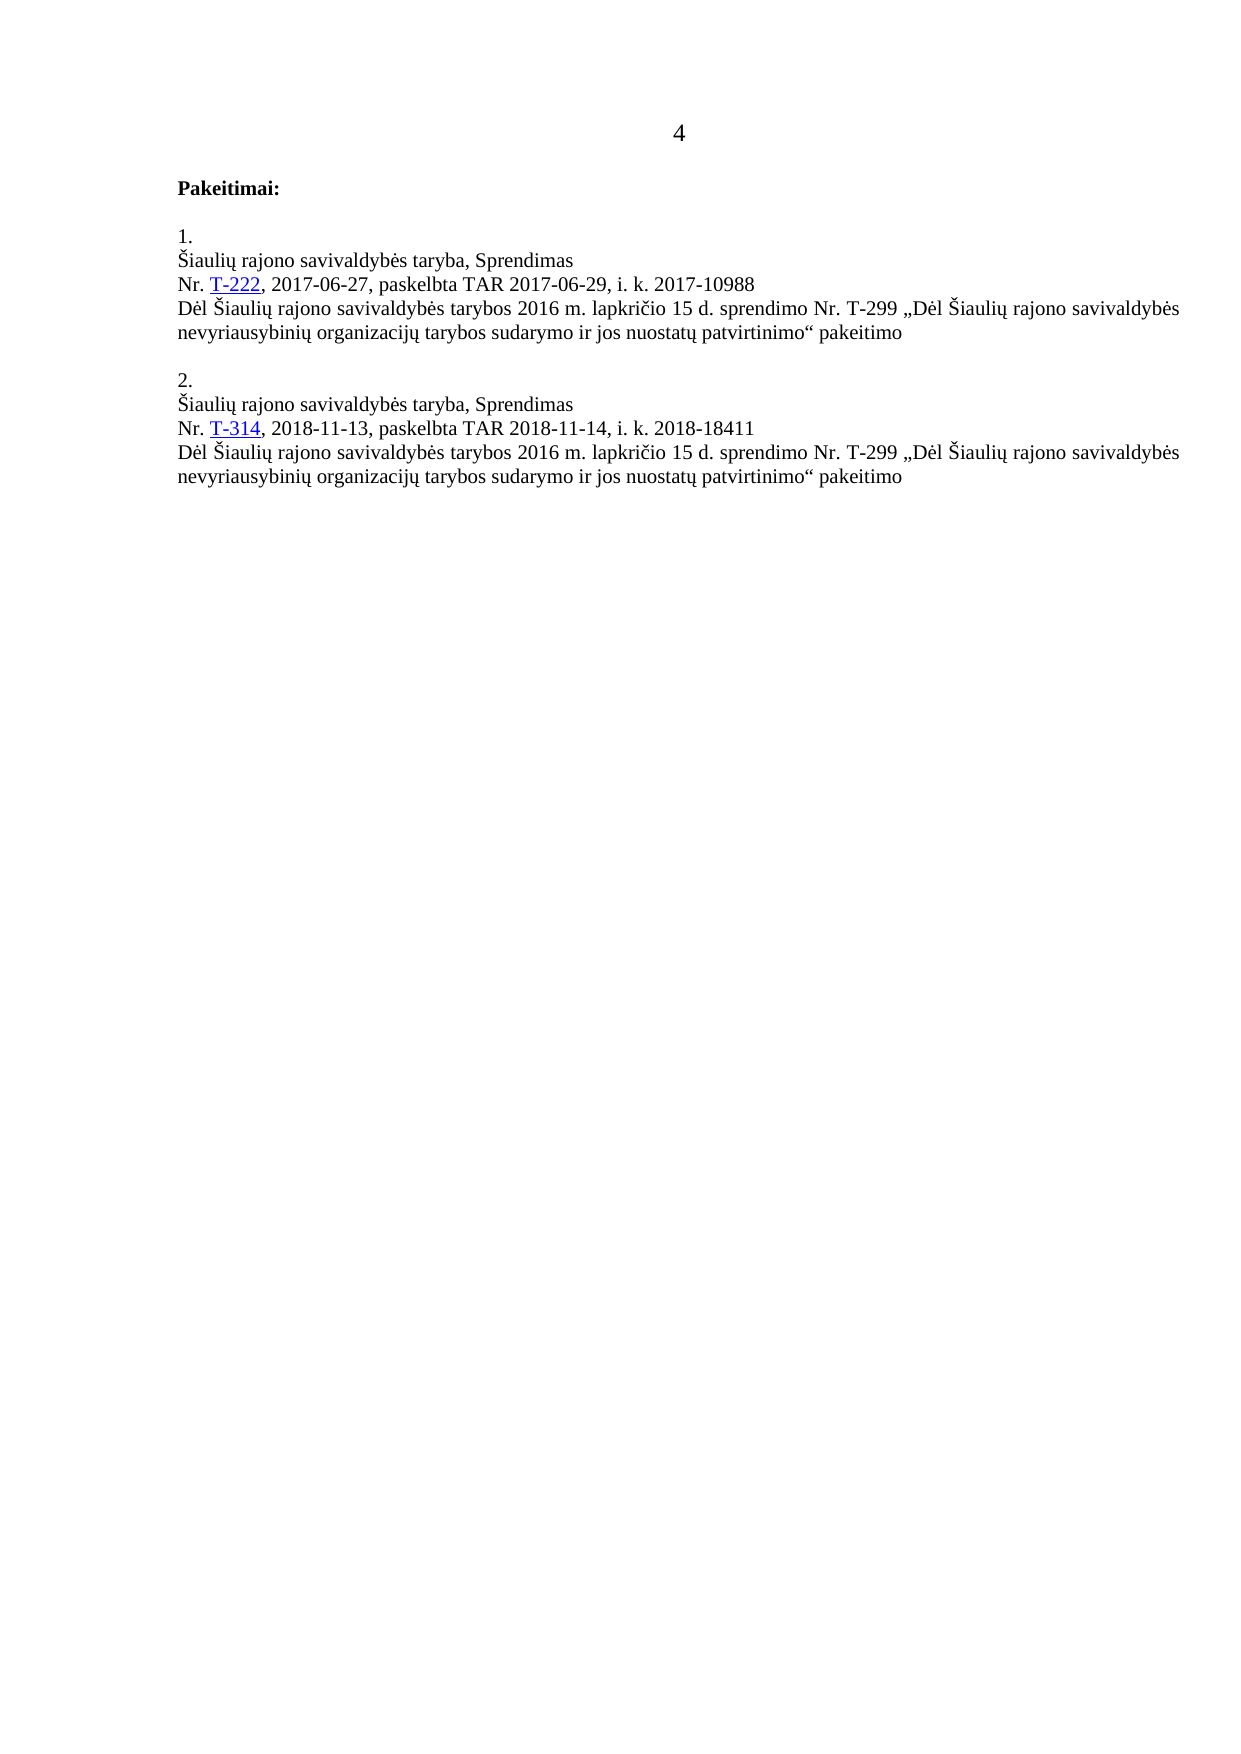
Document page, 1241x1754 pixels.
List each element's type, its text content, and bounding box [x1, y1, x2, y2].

text Nr. T-222, 2017-06-27, paskelbta TAR 2017-06-29, i. k. 2017-10988 [177, 272, 1181, 296]
text 1. [177, 224, 1181, 248]
text Šiaulių rajono savivaldybės taryba, Sprendimas [177, 392, 1181, 416]
text Šiaulių rajono savivaldybės taryba, Sprendimas [177, 248, 1181, 272]
text 2. [177, 368, 1181, 392]
text Pakeitimai: [177, 176, 1181, 200]
text Dėl Šiaulių rajono savivaldybės tarybos 2016 m. lapkričio 15 d. sprendimo Nr. T-299 „Dėl Šiaulių rajono savivaldybės nevyriausybinių organizacijų tarybos sudarymo ir jos nuostatų patvirtinimo“ pakeitimo [177, 440, 1181, 488]
text Dėl Šiaulių rajono savivaldybės tarybos 2016 m. lapkričio 15 d. sprendimo Nr. T-299 „Dėl Šiaulių rajono savivaldybės nevyriausybinių organizacijų tarybos sudarymo ir jos nuostatų patvirtinimo“ pakeitimo [177, 296, 1181, 344]
text Nr. T-314, 2018-11-13, paskelbta TAR 2018-11-14, i. k. 2018-18411 [177, 416, 1181, 440]
